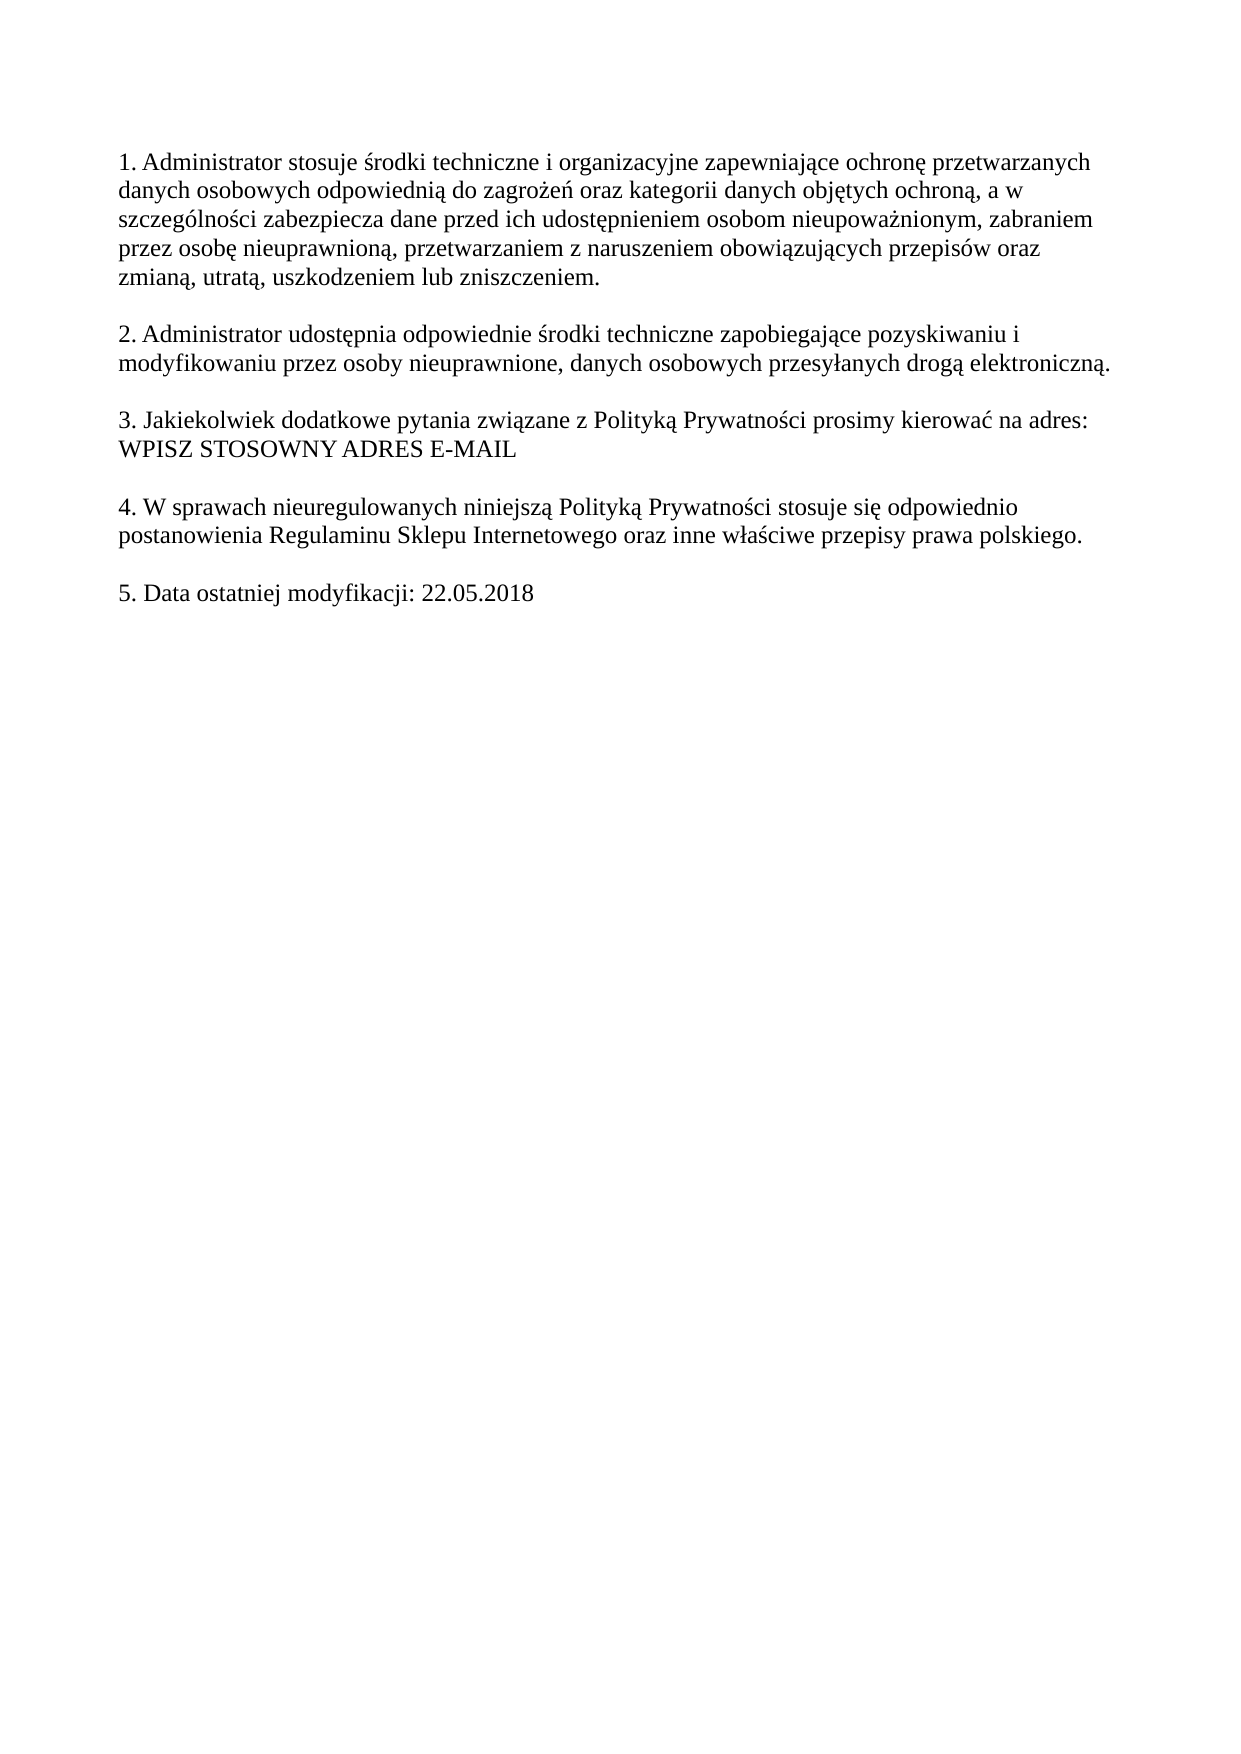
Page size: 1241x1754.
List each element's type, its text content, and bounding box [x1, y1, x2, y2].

text 1. Administrator stosuje środki techniczne i organizacyjne zapewniające ochronę przetwarzanych danych osobowych odpowiednią do zagrożeń oraz kategorii danych objętych ochroną, a w szczególności zabezpiecza dane przed ich udostępnieniem osobom nieupoważnionym, zabraniem przez osobę nieuprawnioną, przetwarzaniem z naruszeniem obowiązujących przepisów oraz zmianą, utratą, uszkodzeniem lub zniszczeniem. 2. Administrator udostępnia odpowiednie środki techniczne zapobiegające pozyskiwaniu i modyfikowaniu przez osoby nieuprawnione, danych osobowych przesyłanych drogą elektroniczną. 3. Jakiekolwiek dodatkowe pytania związane z Polityką Prywatności prosimy kierować na adres: WPISZ STOSOWNY ADRES E-MAIL 4. W sprawach nieuregulowanych niniejszą Polityką Prywatności stosuje się odpowiednio postanowienia Regulaminu Sklepu Internetowego oraz inne właściwe przepisy prawa polskiego. 5. Data ostatniej modyfikacji: 22.05.2018 [118, 118, 1122, 607]
